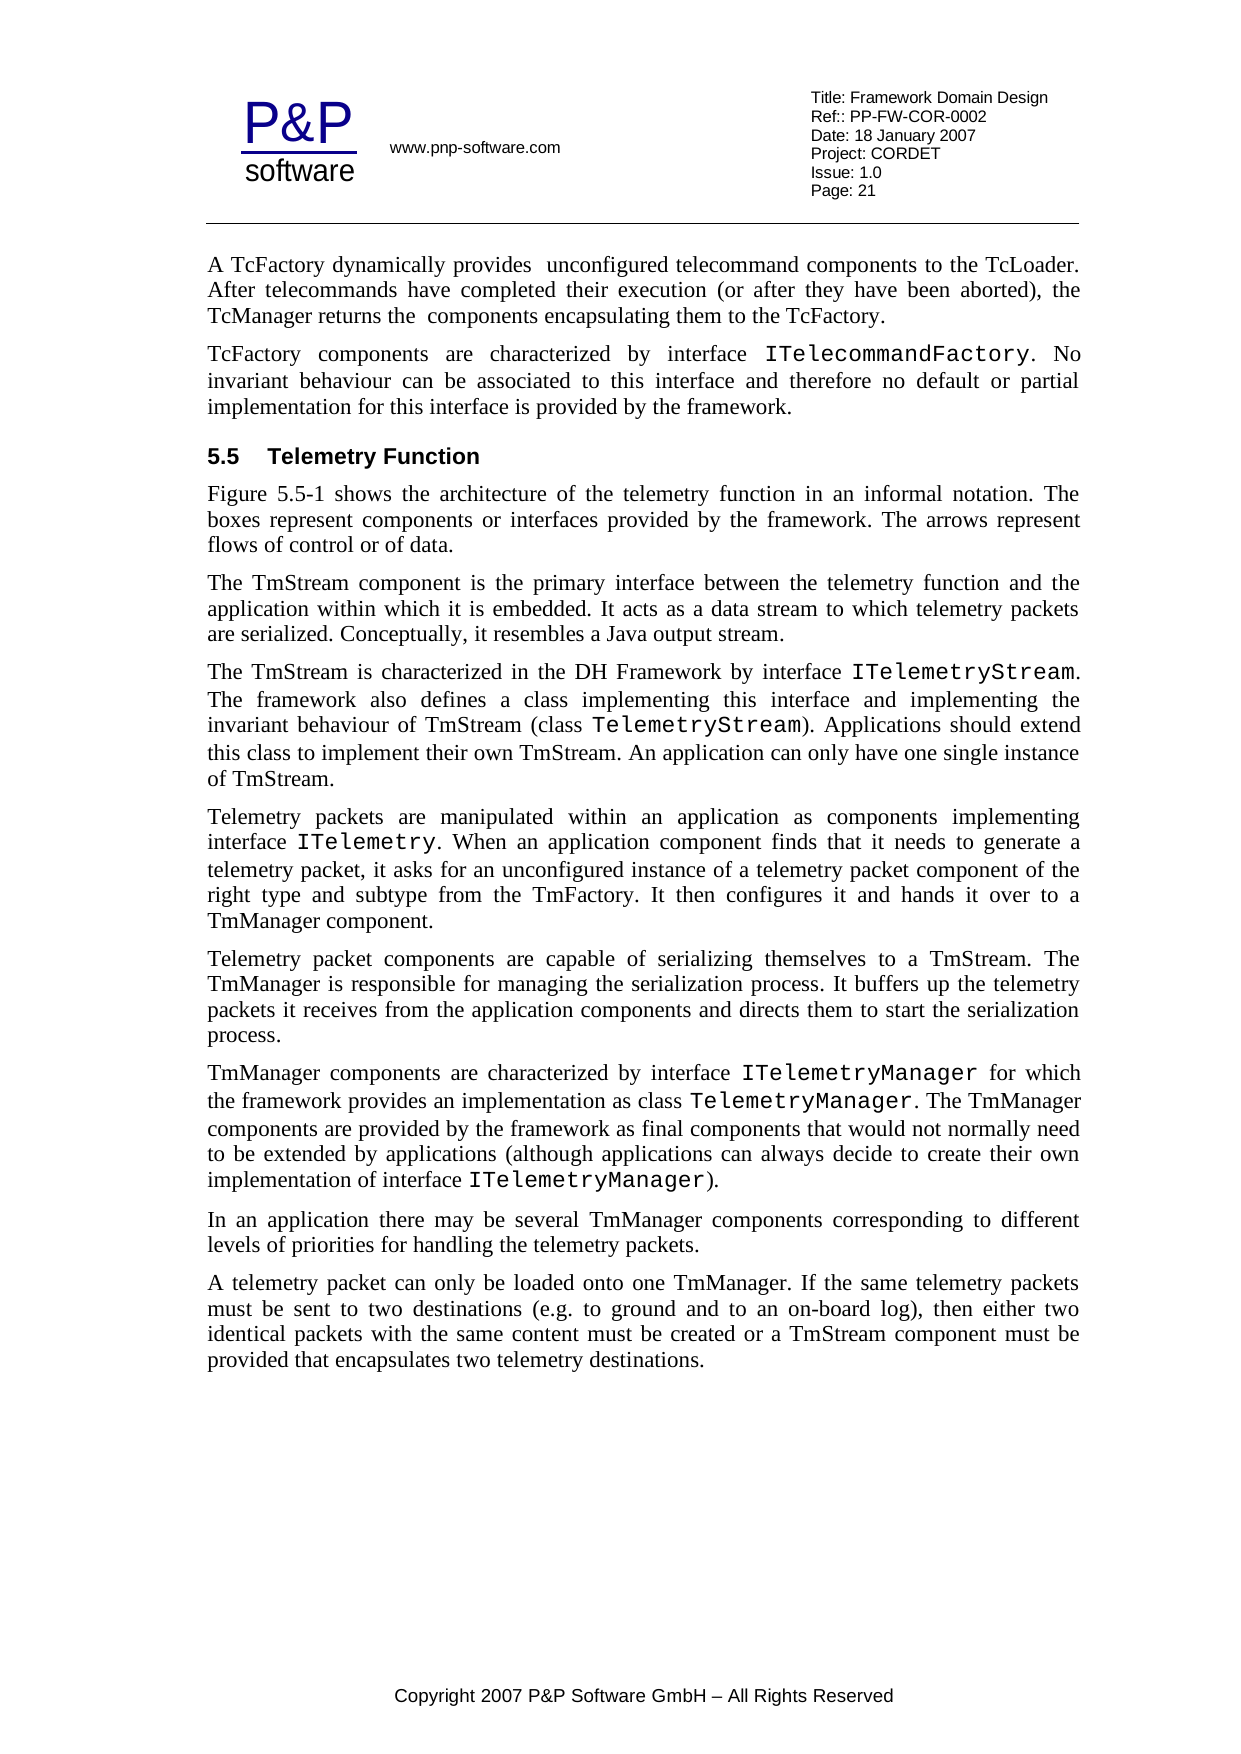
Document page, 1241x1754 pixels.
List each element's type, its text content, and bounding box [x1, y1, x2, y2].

text TcFactory components are characterized by interface ITelecommandFactory. No invariant behaviour can be associated to this interface and therefore no default or partial implementation for this interface is provided by the framework. [207, 341, 1081, 419]
text A telemetry packet can only be loaded onto one TmManager. If the same telemetry packets must be sent to two destinations (e.g. to ground and to an on-board log), then either two identical packets with the same content must be created or a TmStream component must be provided that encapsulates two telemetry destinations. [207, 1270, 1081, 1372]
text In an application there may be several TmManager components corresponding to different levels of priorities for handling the telemetry packets. [207, 1207, 1081, 1258]
subtitle Telemetry Function [207, 443, 1081, 469]
text Telemetry packet components are capable of serializing themselves to a TmStream. The TmManager is responsible for managing the serialization process. It buffers up the telemetry packets it receives from the application components and directs them to start the serialization process. [207, 946, 1081, 1048]
text A TcFactory dynamically provides unconfigured telecommand components to the TcLoader. After telecommands have completed their execution (or after they have been aborted), the TcManager returns the components encapsulating them to the TcFactory. [207, 251, 1081, 328]
text The TmStream component is the primary interface between the telemetry function and the application within which it is embedded. It acts as a data stream to which telemetry packets are serialized. Conceptually, it resembles a Java output stream. [207, 570, 1081, 647]
text TmManager components are characterized by interface ITelemetryManager for which the framework provides an implementation as class TelemetryManager. The TmManager components are provided by the framework as final components that would not normally need to be extended by applications (although applications can always decide to create their own implementation of interface ITelemetryManager). [207, 1060, 1081, 1194]
text Figure 5.5-1 shows the architecture of the telemetry function in an informal notation. The boxes represent components or interfaces provided by the framework. The arrows represent flows of control or of data. [207, 481, 1081, 558]
text The TmStream is characterized in the DH Framework by interface ITelemetryStream. The framework also defines a class implementing this interface and implementing the invariant behaviour of TmStream (class TelemetryStream). Applications should extend this class to implement their own TmStream. An application can only have one single instance of TmStream. [207, 659, 1081, 791]
text Telemetry packets are manipulated within an application as components implementing interface ITelemetry. When an application component finds that it needs to generate a telemetry packet, it asks for an unconfigured instance of a telemetry packet component of the right type and subtype from the TmFactory. It then configures it and hands it over to a TmManager component. [207, 803, 1081, 933]
